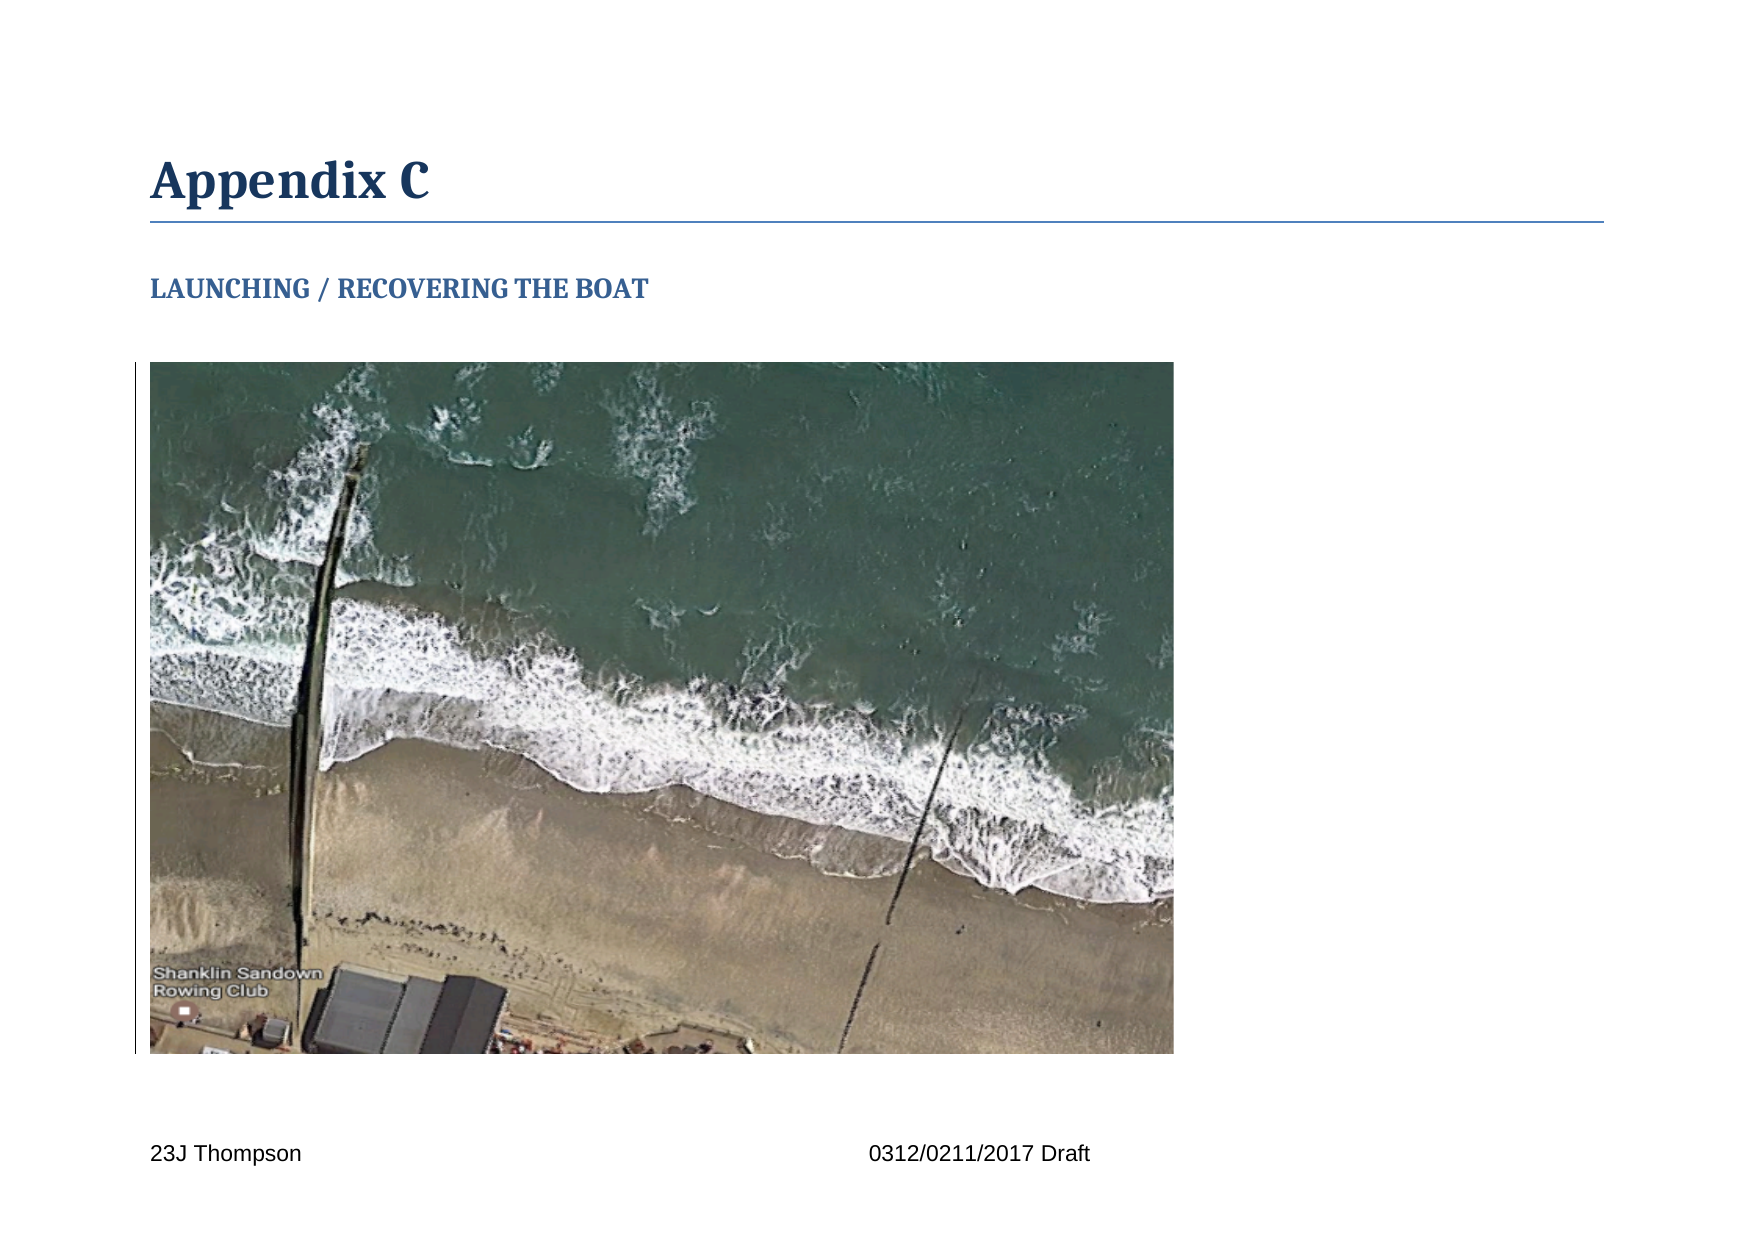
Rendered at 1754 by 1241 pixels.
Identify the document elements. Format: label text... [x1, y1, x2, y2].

title Appendix C [150, 150, 1604, 221]
picture [1074, 362, 1174, 1054]
subtitle LAUNCHING / RECOVERING THE BOAT [150, 273, 1604, 306]
